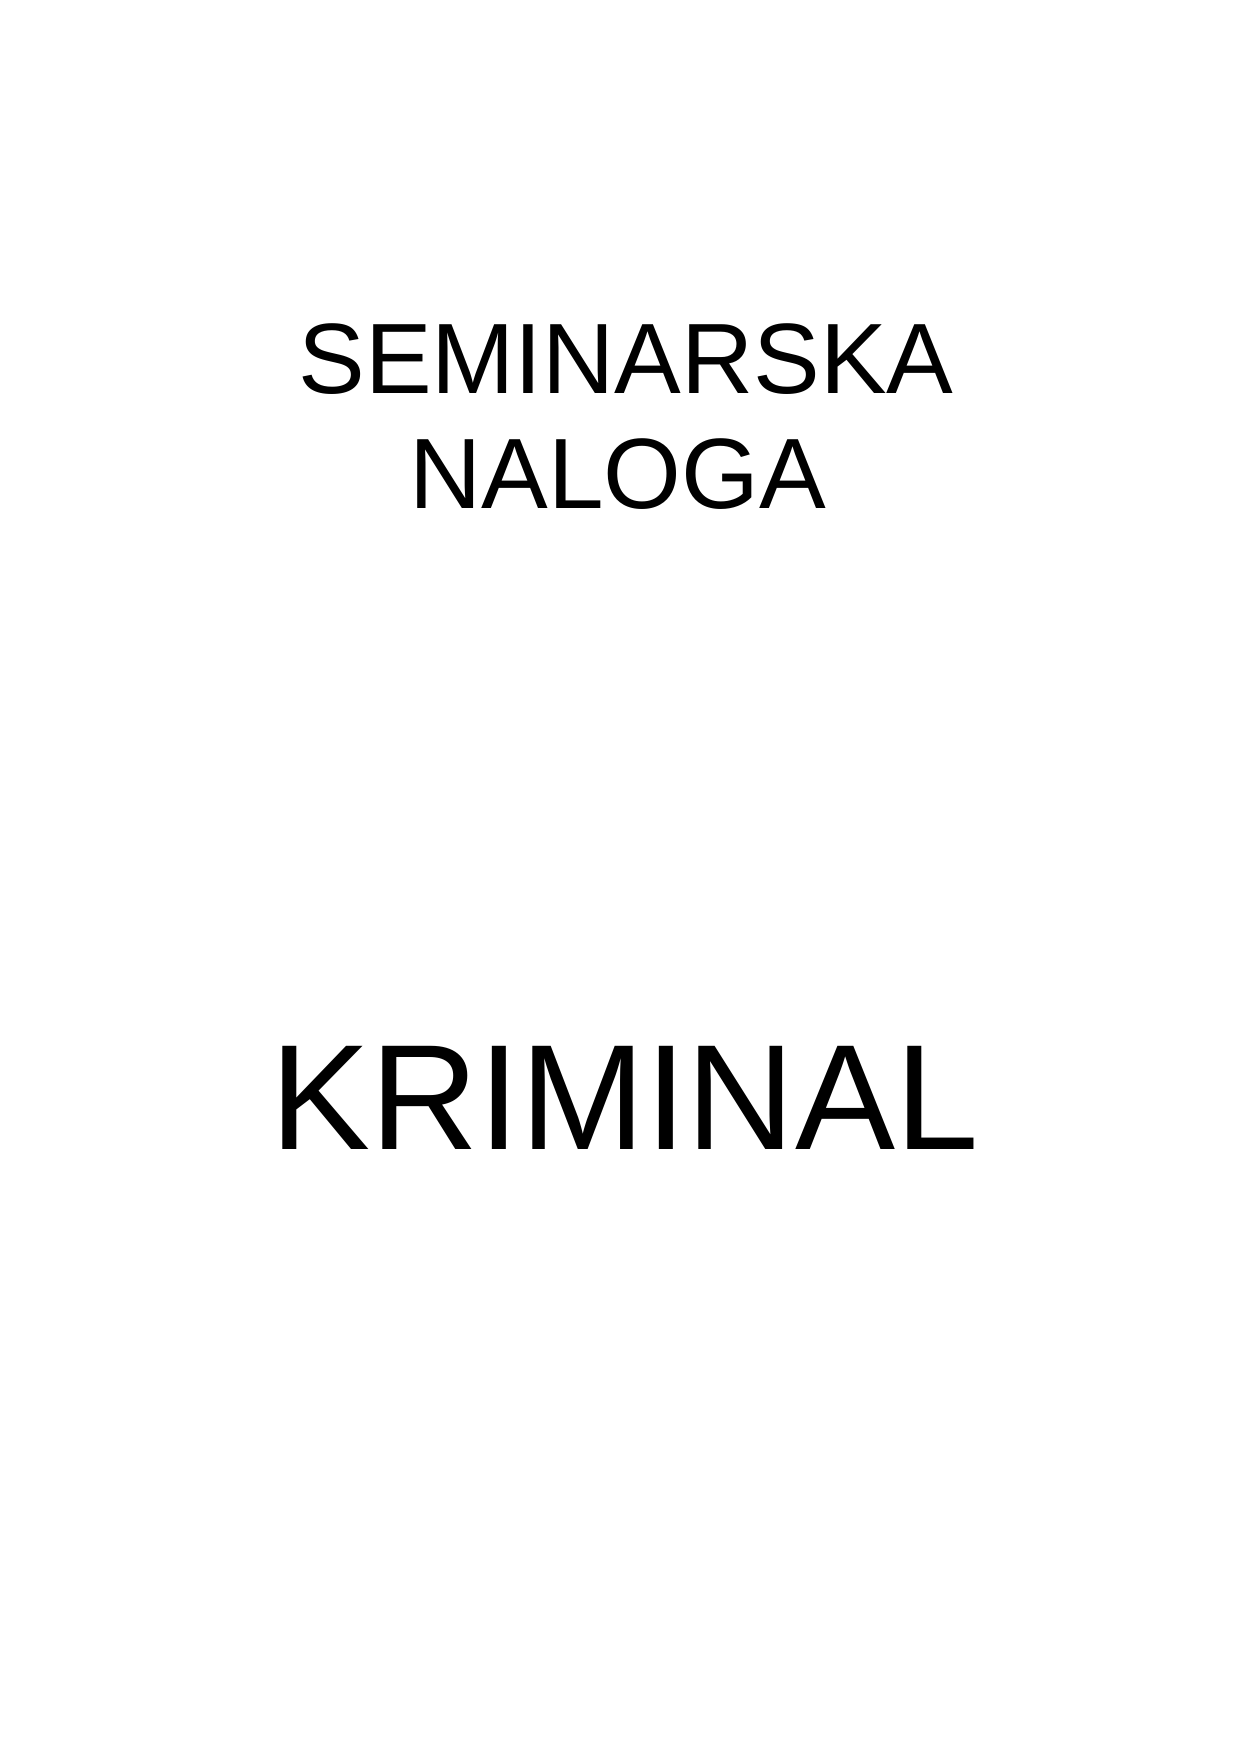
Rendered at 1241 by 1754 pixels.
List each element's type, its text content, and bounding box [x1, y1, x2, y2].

subtitle KRIMINAL [187, 1009, 1053, 1181]
text SEMINARSKA NALOGA [187, 300, 1053, 530]
